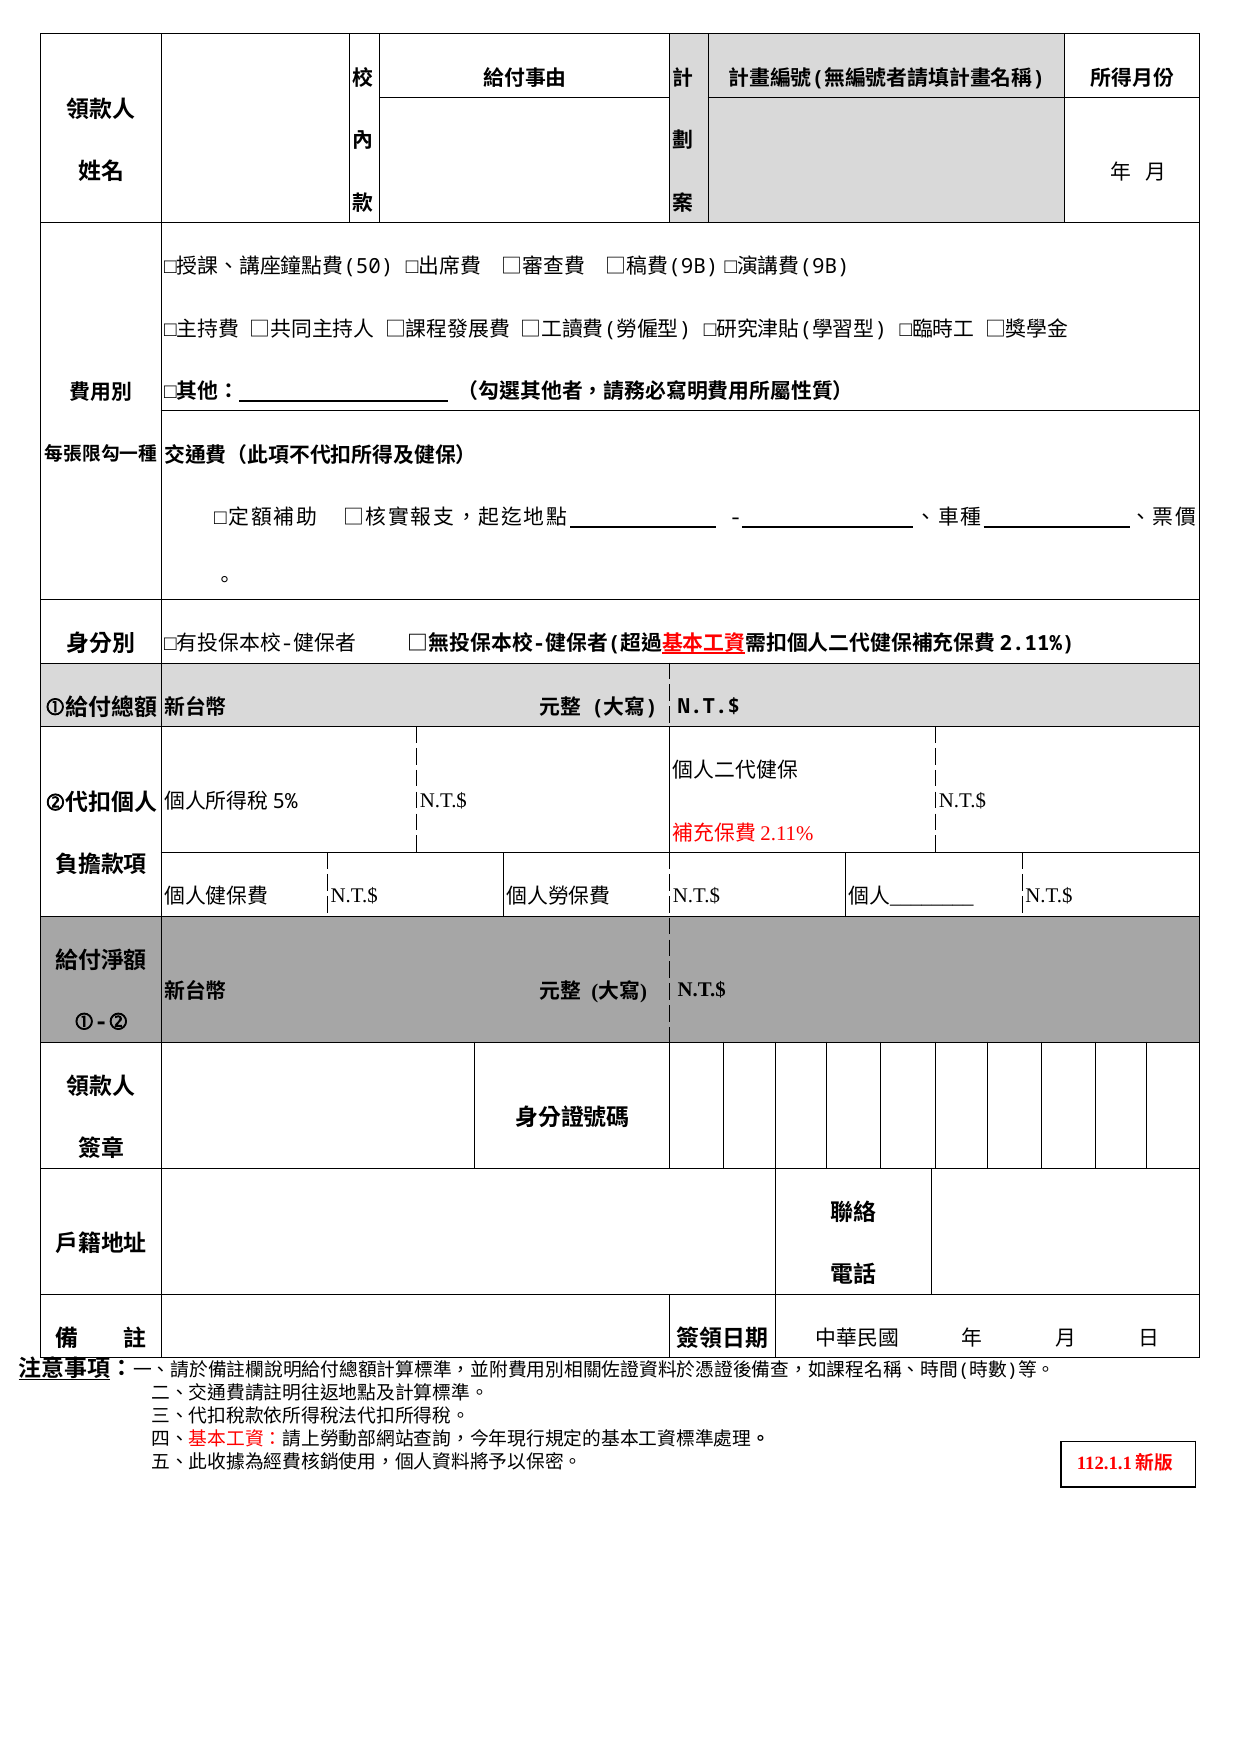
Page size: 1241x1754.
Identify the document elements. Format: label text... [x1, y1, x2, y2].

table_cell N.T.$ [1022, 853, 1199, 916]
text 三、代扣稅款依所得稅法代扣所得稅。 [151, 1404, 1214, 1427]
table_cell N.T.$ [670, 664, 1199, 726]
table_cell 個人所得稅5% [162, 727, 417, 852]
table_cell 身分證號碼 [475, 1043, 669, 1168]
table_cell N.T.$ [417, 727, 669, 852]
table_header 校內款 [350, 34, 379, 222]
table_cell [709, 98, 1064, 222]
table_cell [724, 1043, 775, 1168]
table_cell [162, 1169, 775, 1294]
text 112.1.1新版 [1077, 1450, 1179, 1475]
table_cell N.T.$ [936, 727, 1199, 852]
table_cell 中華民國 年 月 日 [776, 1295, 1199, 1357]
table_cell 個人二代健保 補充保費2.11% [670, 727, 936, 852]
table_cell 費用別 每張限勾一種 [41, 223, 161, 599]
table_cell [988, 1043, 1041, 1168]
text [1062, 1442, 1195, 1486]
table_cell [881, 1043, 935, 1168]
table_header 領款人 姓名 [41, 34, 161, 222]
table_header 計畫編號(無編號者請填計畫名稱) [709, 34, 1064, 97]
table_cell □授課、講座鐘點費(50) □出席費 □審查費 □稿費(9B) □演講費(9B) □主持費 □共同主持人 □課程發展費 □工讀費(勞僱型) □研究津貼(學習型) □臨時工 □獎學金 □其他： （勾選其他者，請務必寫明費用所屬性質） [162, 223, 1199, 410]
table_cell [932, 1169, 1199, 1294]
table_cell 簽領日期 [670, 1295, 775, 1357]
text 四、基本工資：請上勞動部網站查詢，今年現行規定的基本工資標準處理。 [151, 1427, 1214, 1450]
table_cell 交通費（此項不代扣所得及健保） □定額補助 □核實報支，起迄地點 - 、車種 、票價 。 [162, 411, 1199, 599]
table_cell 給付淨額 - [41, 917, 161, 1042]
table_cell [162, 1295, 669, 1357]
table_cell 新台幣 元整 (大寫) [162, 664, 670, 726]
table_cell [670, 1043, 723, 1168]
table_cell 個人________ [846, 853, 1022, 916]
table_cell 聯絡 電話 [776, 1169, 931, 1294]
table_header 給付事由 [380, 34, 669, 97]
table_cell 備 註 [41, 1295, 161, 1357]
table_cell [776, 1043, 826, 1168]
table_header 計劃案 [670, 34, 708, 222]
table_cell N.T.$ [328, 853, 503, 916]
table_cell □有投保本校-健保者 □無投保本校-健保者(超過基本工資需扣個人二代健保補充保費2.11%) [162, 600, 1199, 662]
table_cell 年 月 [1065, 98, 1199, 222]
table_cell [380, 98, 669, 222]
table_cell N.T.$ [670, 917, 1199, 1042]
table_cell N.T.$ [670, 853, 845, 916]
table_cell [1096, 1043, 1146, 1168]
text 五、此收據為經費核銷使用，個人資料將予以保密。 [151, 1450, 1060, 1473]
table_cell [162, 1043, 474, 1168]
table_cell [1042, 1043, 1095, 1168]
table_cell [1147, 1043, 1199, 1168]
table_cell 新台幣 元整 (大寫) [162, 917, 670, 1042]
table_header [162, 34, 349, 222]
table_cell [827, 1043, 880, 1168]
text 二、交通費請註明往返地點及計算標準。 [151, 1381, 1214, 1404]
table_cell 領款人 簽章 [41, 1043, 161, 1168]
table_cell 戶籍地址 [41, 1169, 161, 1294]
table_cell 給付總額 [41, 664, 161, 726]
table_cell 個人健保費 [162, 853, 327, 916]
table_cell 身分別 [41, 600, 161, 662]
table_cell 個人勞保費 [504, 853, 670, 916]
table_cell 代扣個人負擔款項 [41, 727, 161, 916]
table_header 所得月份 [1065, 34, 1199, 97]
table_cell [936, 1043, 987, 1168]
text 注意事項：一、請於備註欄說明給付總額計算標準，並附費用別相關佐證資料於憑證後備查，如課程名稱、時間(時數)等。 [1, 1358, 1214, 1381]
